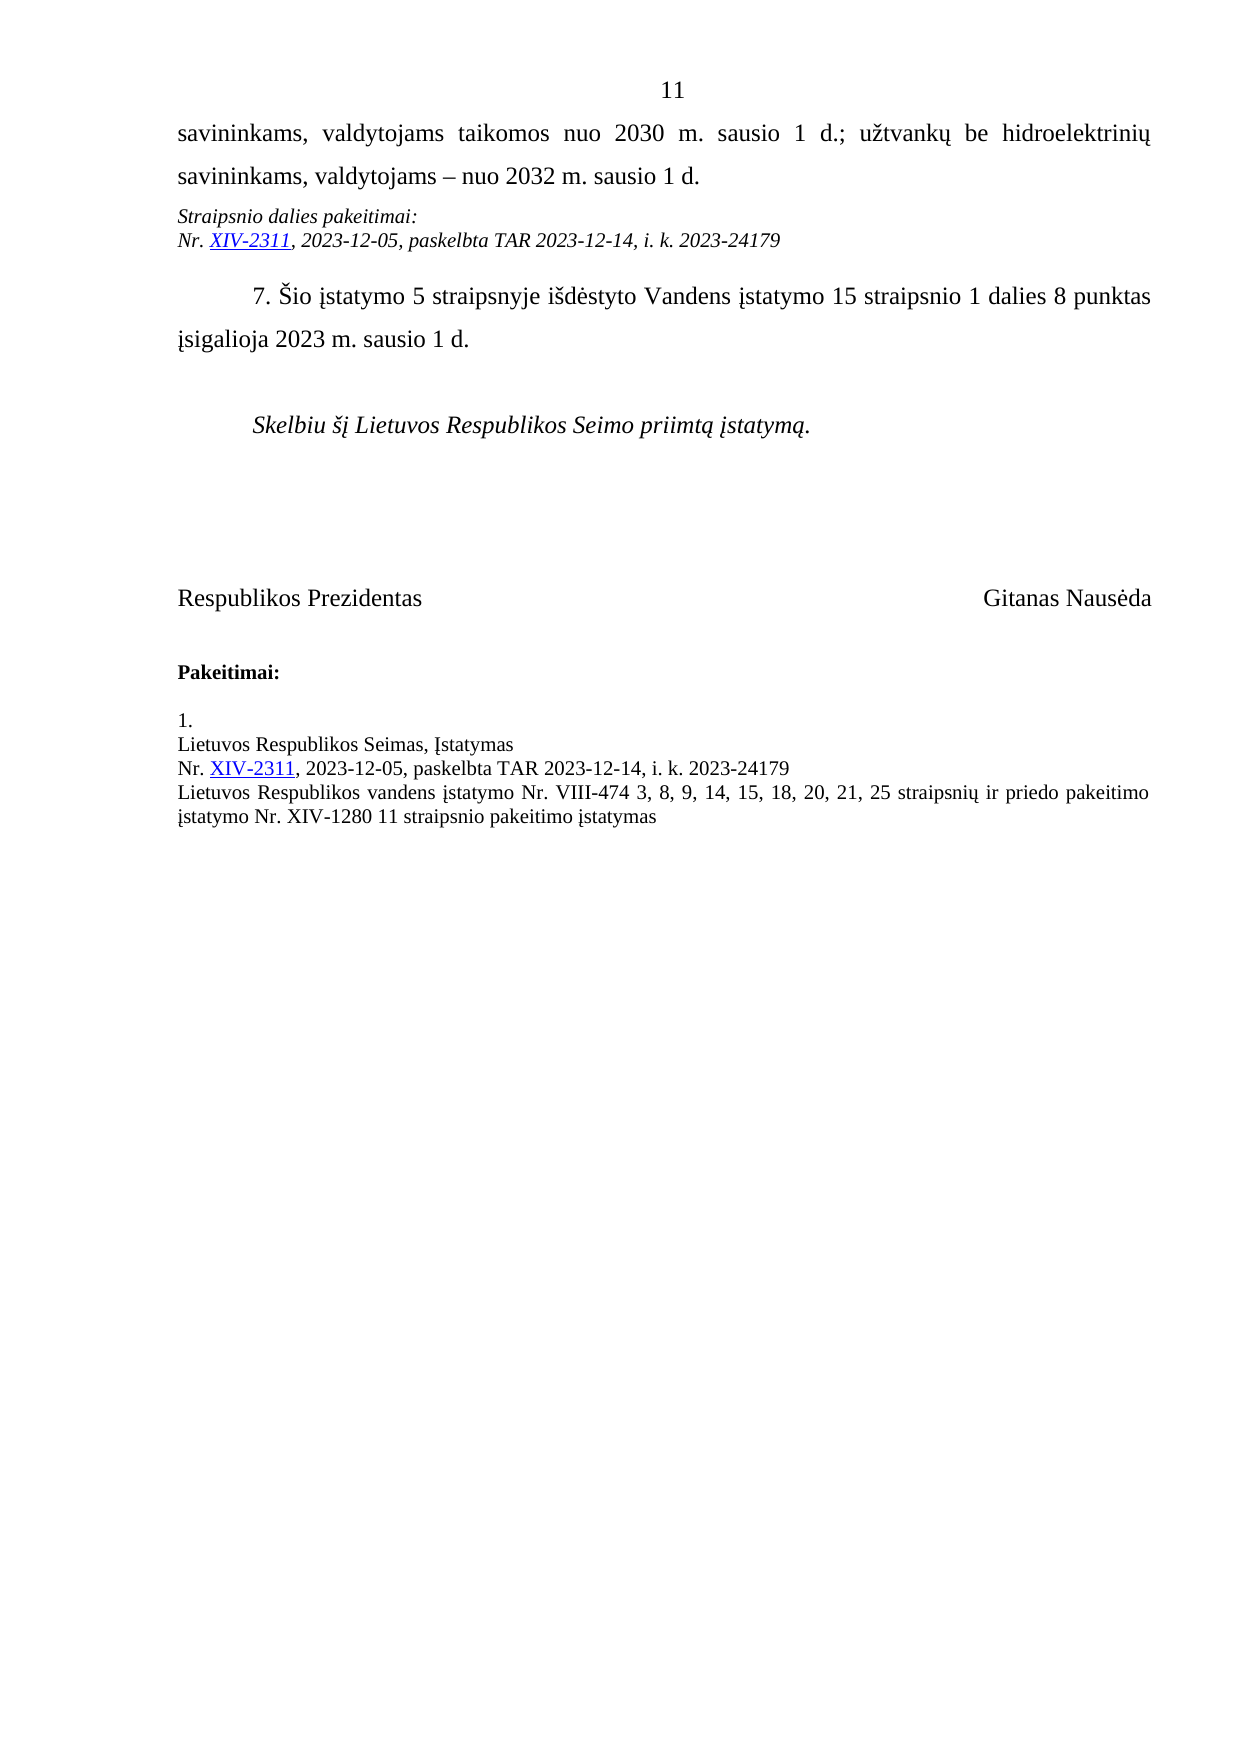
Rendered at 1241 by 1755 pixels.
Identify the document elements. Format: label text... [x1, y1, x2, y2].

text Nr. XIV-2311, 2023-12-05, paskelbta TAR 2023-12-14, i. k. 2023-24179 [177, 756, 1152, 780]
text Lietuvos Respublikos vandens įstatymo Nr. VIII-474 3, 8, 9, 14, 15, 18, 20, 21, 25 straipsnių ir priedo pakeitimo įstatymo Nr. XIV-1280 11 straipsnio pakeitimo įstatymas [177, 780, 1152, 828]
text Nr. XIV-2311, 2023-12-05, paskelbta TAR 2023-12-14, i. k. 2023-24179 [177, 228, 1152, 252]
text 1. [177, 708, 1152, 732]
text 7. Šio įstatymo 5 straipsnyje išdėstyto Vandens įstatymo 15 straipsnio 1 dalies 8 punktas įsigalioja 2023 m. sausio 1 d. [177, 281, 1152, 353]
text savininkams, valdytojams taikomos nuo 2030 m. sausio 1 d.; užtvankų be hidroelektrinių savininkams, valdytojams – nuo 2032 m. sausio 1 d. [177, 118, 1152, 190]
text Pakeitimai: [177, 660, 1152, 684]
text Skelbiu šį Lietuvos Respublikos Seimo priimtą įstatymą. [177, 411, 1152, 439]
text Lietuvos Respublikos Seimas, Įstatymas [177, 732, 1152, 756]
text Respublikos Prezidentas Gitanas Nausėda [177, 583, 1152, 612]
text Straipsnio dalies pakeitimai: [177, 204, 1152, 228]
